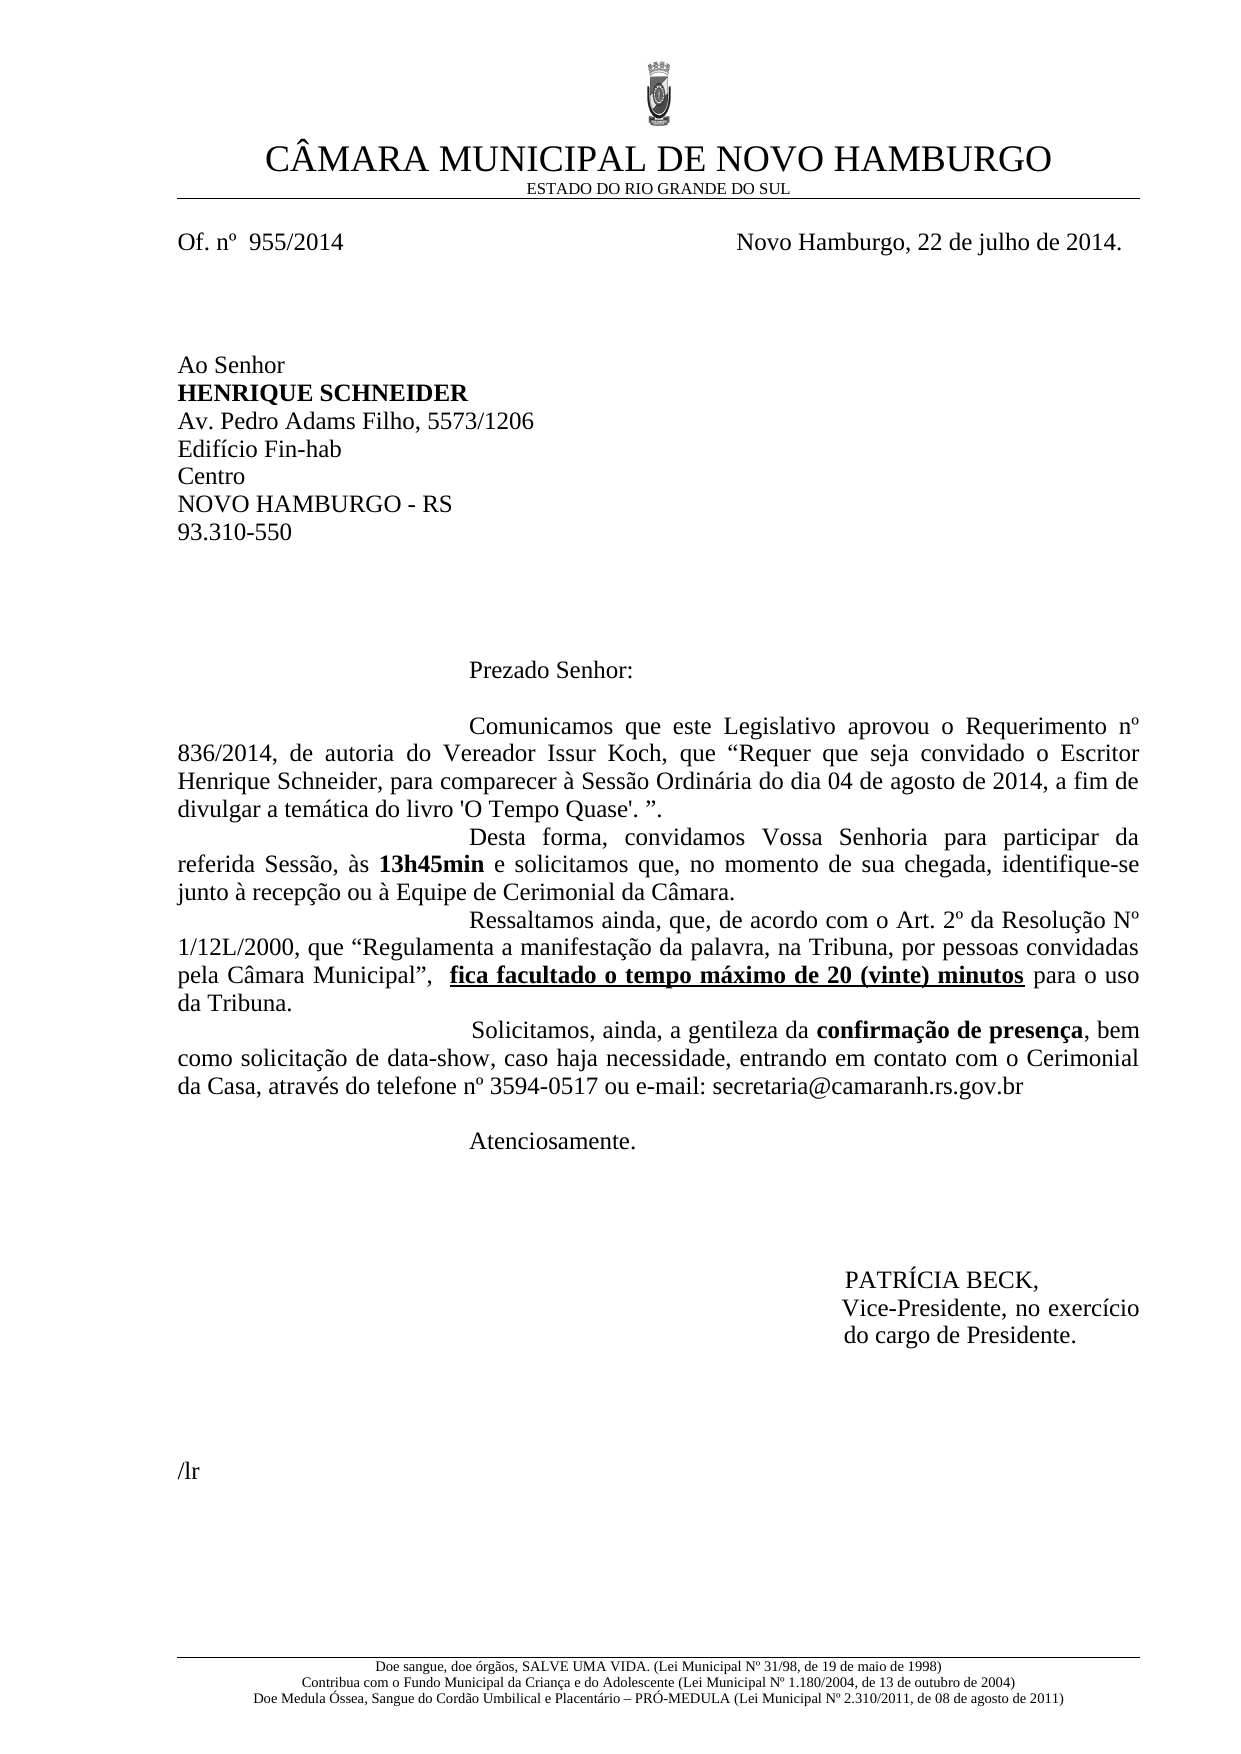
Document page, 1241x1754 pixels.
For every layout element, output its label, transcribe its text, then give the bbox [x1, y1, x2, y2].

text Desta forma, convidamos Vossa Senhoria para participar da referida Sessão, às 13h45min e solicitamos que, no momento de sua chegada, identifique-se junto à recepção ou à Equipe de Cerimonial da Câmara. [177, 823, 1140, 906]
text Prezado Senhor: [177, 656, 1140, 684]
text PATRÍCIA BECK, [844, 1266, 1140, 1294]
text Ressaltamos ainda, que, de acordo com o Art. 2º da Resolução Nº 1/12L/2000, que “Regulamenta a manifestação da palavra, na Tribuna, por pessoas convidadas pela Câmara Municipal”, fica facultado o tempo máximo de 20 (vinte) minutos para o uso da Tribuna. [177, 906, 1140, 1017]
text Of. nº 955/2014 Novo Hamburgo, 22 de julho de 2014. [177, 228, 1140, 256]
text /lr [177, 1457, 1140, 1485]
text Comunicamos que este Legislativo aprovou o Requerimento nº 836/2014, de autoria do Vereador Issur Koch, que “Requer que seja convidado o Escritor Henrique Schneider, para comparecer à Sessão Ordinária do dia 04 de agosto de 2014, a fim de divulgar a temática do livro 'O Tempo Quase'. ”. [177, 712, 1140, 823]
text NOVO HAMBURGO - RS [177, 490, 1140, 518]
text Av. Pedro Adams Filho, 5573/1206 [177, 407, 1140, 435]
text HENRIQUE SCHNEIDER [177, 379, 1140, 407]
text 93.310-550 [177, 518, 1140, 546]
text Solicitamos, ainda, a gentileza da confirmação de presença, bem como solicitação de data-show, caso haja necessidade, entrando em contato com o Cerimonial da Casa, através do telefone nº 3594-0517 ou e-mail: secretaria@camaranh.rs.gov.br [177, 1017, 1140, 1100]
text Edifício Fin-hab [177, 435, 1140, 462]
text Vice-Presidente, no exercício do cargo de Presidente. [841, 1294, 1140, 1349]
text Centro [177, 462, 1140, 490]
text Atenciosamente. [177, 1127, 1140, 1155]
text Ao Senhor [177, 352, 1140, 379]
